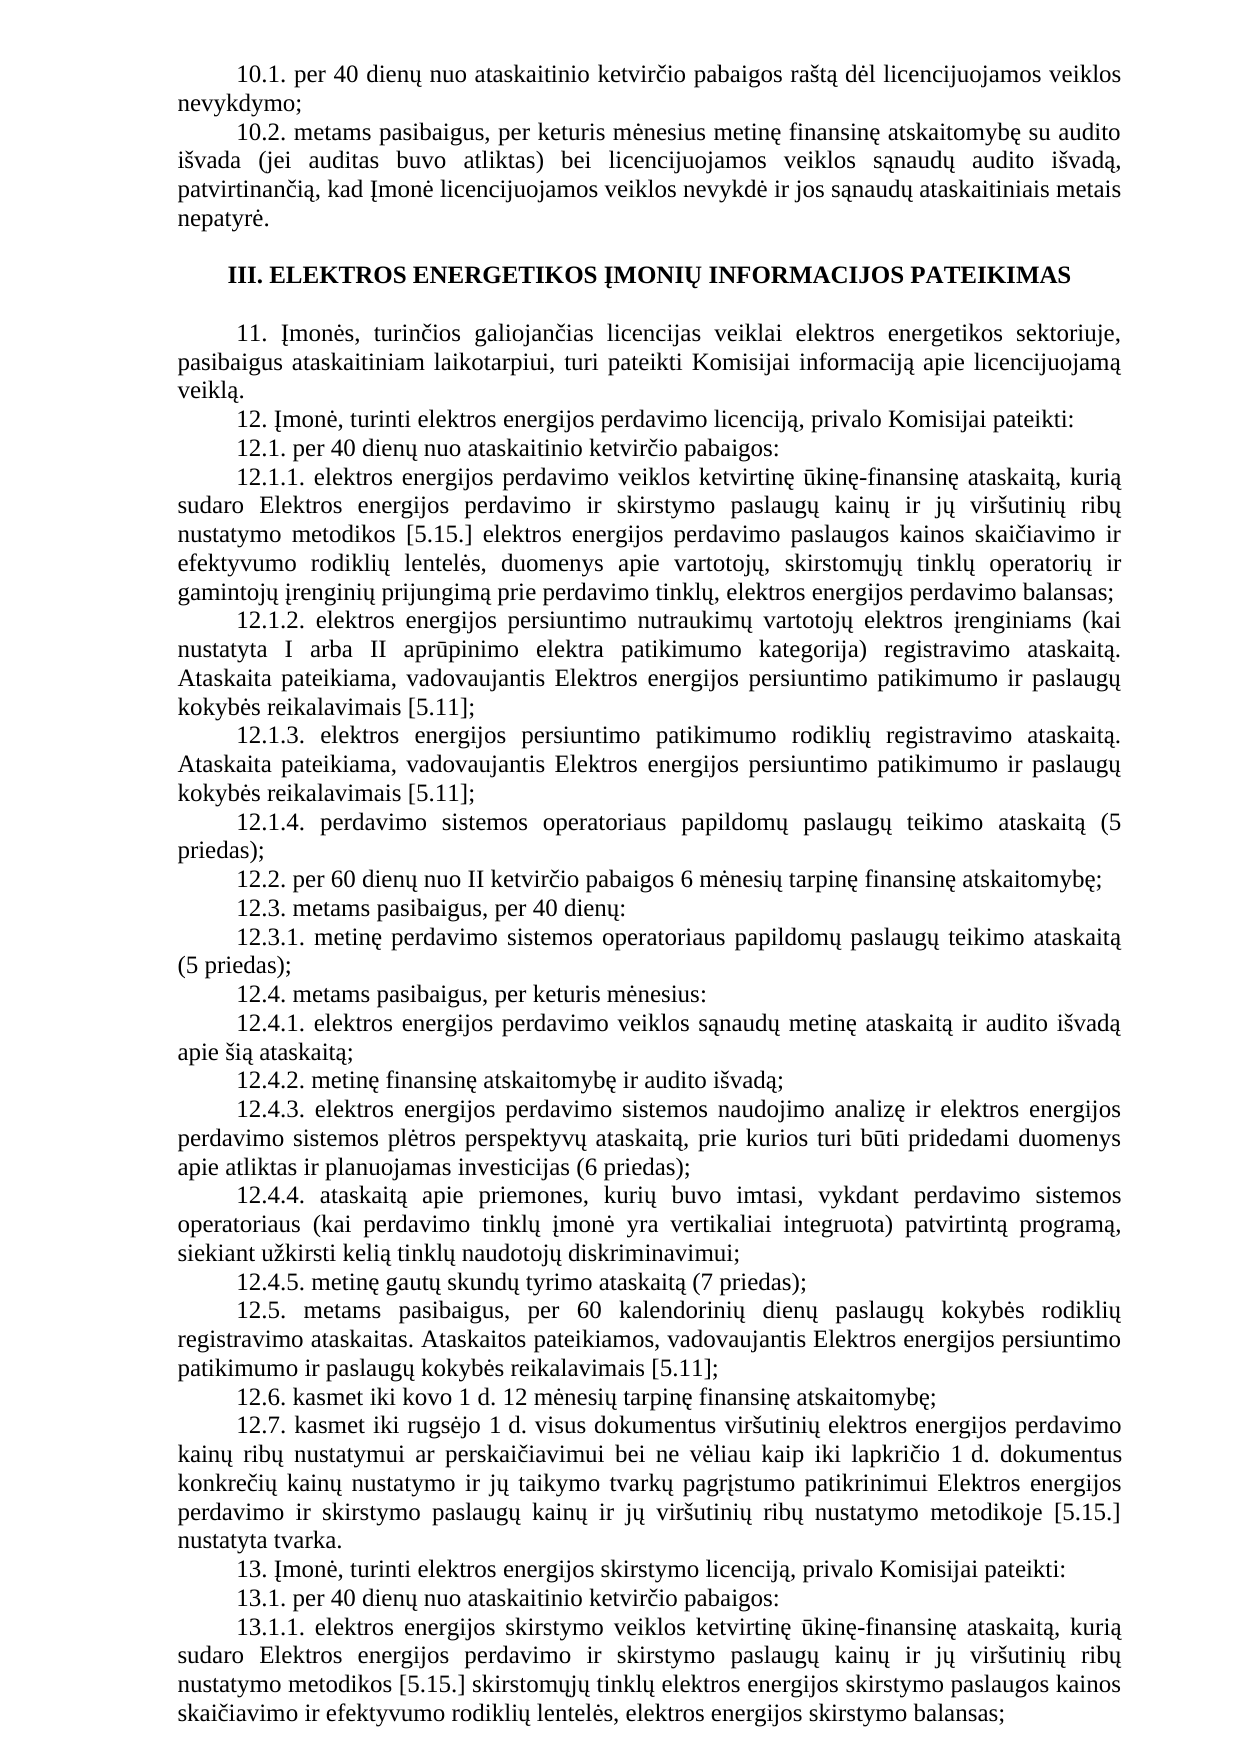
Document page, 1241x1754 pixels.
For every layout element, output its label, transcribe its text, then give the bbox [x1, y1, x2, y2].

text 12.7. kasmet iki rugsėjo 1 d. visus dokumentus viršutinių elektros energijos perdavimo kainų ribų nustatymui ar perskaičiavimui bei ne vėliau kaip iki lapkričio 1 d. dokumentus konkrečių kainų nustatymo ir jų taikymo tvarkų pagrįstumo patikrinimui Elektros energijos perdavimo ir skirstymo paslaugų kainų ir jų viršutinių ribų nustatymo metodikoje [5.15.] nustatyta tvarka. [177, 1410, 1122, 1554]
text 12.6. kasmet iki kovo 1 d. 12 mėnesių tarpinę finansinę atskaitomybę; [177, 1382, 1122, 1410]
text 12.3.1. metinę perdavimo sistemos operatoriaus papildomų paslaugų teikimo ataskaitą (5 priedas); [177, 922, 1122, 979]
text 12.1.4. perdavimo sistemos operatoriaus papildomų paslaugų teikimo ataskaitą (5 priedas); [177, 807, 1122, 864]
text 12.1. per 40 dienų nuo ataskaitinio ketvirčio pabaigos: [177, 433, 1122, 462]
text 11. Įmonės, turinčios galiojančias licencijas veiklai elektros energetikos sektoriuje, pasibaigus ataskaitiniam laikotarpiui, turi pateikti Komisijai informaciją apie licencijuojamą veiklą. [177, 318, 1122, 404]
text 12.2. per 60 dienų nuo II ketvirčio pabaigos 6 mėnesių tarpinę finansinę atskaitomybę; [177, 864, 1122, 893]
text III. ELEKTROS ENERGETIKOS ĮMONIŲ INFORMACIJOS PATEIKIMAS [177, 260, 1122, 289]
text 12. Įmonė, turinti elektros energijos perdavimo licenciją, privalo Komisijai pateikti: [177, 404, 1122, 433]
text 12.4. metams pasibaigus, per keturis mėnesius: [177, 979, 1122, 1008]
text 12.4.3. elektros energijos perdavimo sistemos naudojimo analizę ir elektros energijos perdavimo sistemos plėtros perspektyvų ataskaitą, prie kurios turi būti pridedami duomenys apie atliktas ir planuojamas investicijas (6 priedas); [177, 1094, 1122, 1180]
text 13. Įmonė, turinti elektros energijos skirstymo licenciją, privalo Komisijai pateikti: [177, 1554, 1122, 1583]
text 12.4.4. ataskaitą apie priemones, kurių buvo imtasi, vykdant perdavimo sistemos operatoriaus (kai perdavimo tinklų įmonė yra vertikaliai integruota) patvirtintą programą, siekiant užkirsti kelią tinklų naudotojų diskriminavimui; [177, 1180, 1122, 1267]
text 13.1.1. elektros energijos skirstymo veiklos ketvirtinę ūkinę-finansinę ataskaitą, kurią sudaro Elektros energijos perdavimo ir skirstymo paslaugų kainų ir jų viršutinių ribų nustatymo metodikos [5.15.] skirstomųjų tinklų elektros energijos skirstymo paslaugos kainos skaičiavimo ir efektyvumo rodiklių lentelės, elektros energijos skirstymo balansas; [177, 1612, 1122, 1727]
text 12.5. metams pasibaigus, per 60 kalendorinių dienų paslaugų kokybės rodiklių registravimo ataskaitas. Ataskaitos pateikiamos, vadovaujantis Elektros energijos persiuntimo patikimumo ir paslaugų kokybės reikalavimais [5.11]; [177, 1295, 1122, 1382]
text 10.2. metams pasibaigus, per keturis mėnesius metinę finansinę atskaitomybę su audito išvada (jei auditas buvo atliktas) bei licencijuojamos veiklos sąnaudų audito išvadą, patvirtinančią, kad Įmonė licencijuojamos veiklos nevykdė ir jos sąnaudų ataskaitiniais metais nepatyrė. [177, 117, 1122, 232]
text 12.4.5. metinę gautų skundų tyrimo ataskaitą (7 priedas); [177, 1267, 1122, 1295]
text 12.1.2. elektros energijos persiuntimo nutraukimų vartotojų elektros įrenginiams (kai nustatyta I arba II aprūpinimo elektra patikimumo kategorija) registravimo ataskaitą. Ataskaita pateikiama, vadovaujantis Elektros energijos persiuntimo patikimumo ir paslaugų kokybės reikalavimais [5.11]; [177, 605, 1122, 720]
text 12.3. metams pasibaigus, per 40 dienų: [177, 893, 1122, 922]
text 13.1. per 40 dienų nuo ataskaitinio ketvirčio pabaigos: [177, 1583, 1122, 1612]
text 12.1.1. elektros energijos perdavimo veiklos ketvirtinę ūkinę-finansinę ataskaitą, kurią sudaro Elektros energijos perdavimo ir skirstymo paslaugų kainų ir jų viršutinių ribų nustatymo metodikos [5.15.] elektros energijos perdavimo paslaugos kainos skaičiavimo ir efektyvumo rodiklių lentelės, duomenys apie vartotojų, skirstomųjų tinklų operatorių ir gamintojų įrenginių prijungimą prie perdavimo tinklų, elektros energijos perdavimo balansas; [177, 462, 1122, 605]
text 12.4.2. metinę finansinę atskaitomybę ir audito išvadą; [177, 1065, 1122, 1094]
text 12.1.3. elektros energijos persiuntimo patikimumo rodiklių registravimo ataskaitą. Ataskaita pateikiama, vadovaujantis Elektros energijos persiuntimo patikimumo ir paslaugų kokybės reikalavimais [5.11]; [177, 720, 1122, 807]
text 10.1. per 40 dienų nuo ataskaitinio ketvirčio pabaigos raštą dėl licencijuojamos veiklos nevykdymo; [177, 59, 1122, 117]
text 12.4.1. elektros energijos perdavimo veiklos sąnaudų metinę ataskaitą ir audito išvadą apie šią ataskaitą; [177, 1008, 1122, 1065]
